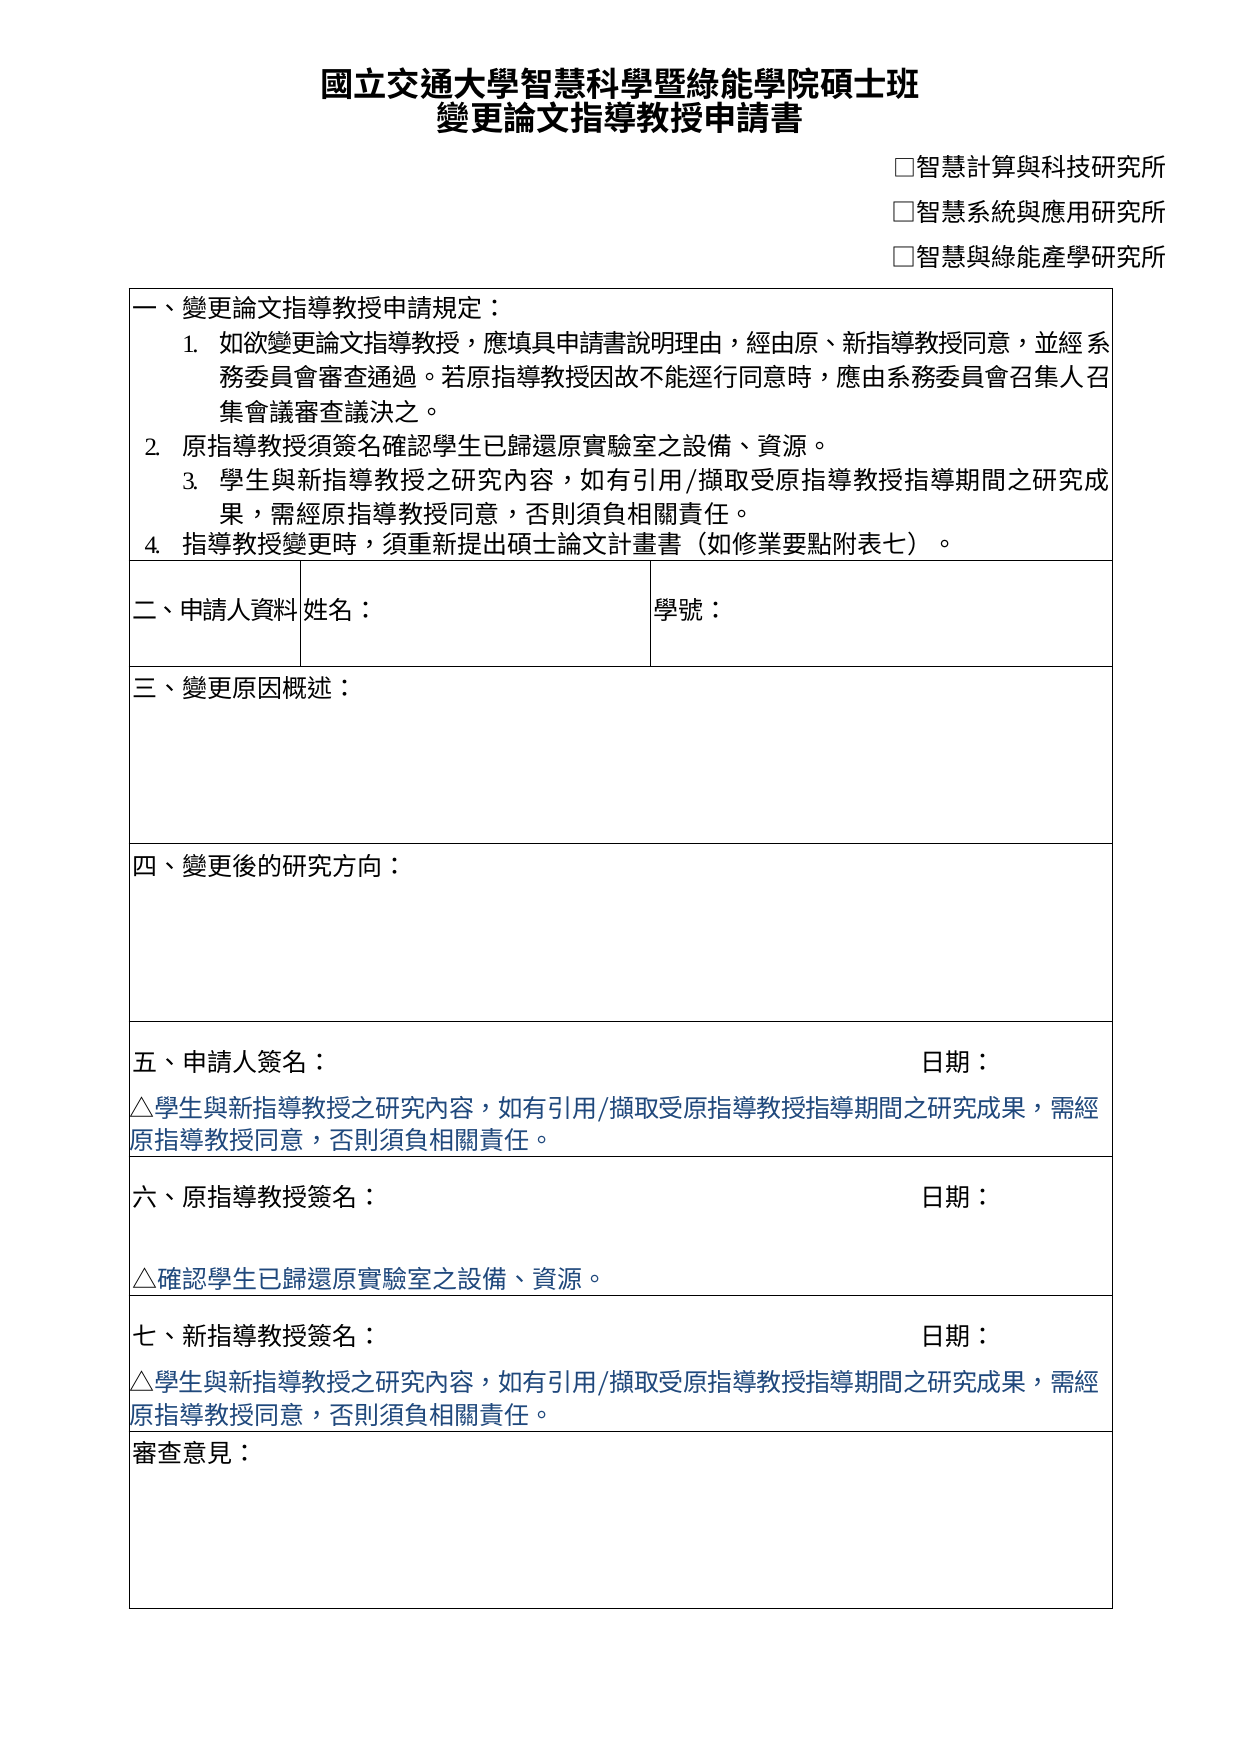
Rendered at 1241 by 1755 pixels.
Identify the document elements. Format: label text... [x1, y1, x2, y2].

table_cell 學號： [651, 561, 1112, 666]
table_cell 四、變更後的研究方向： [130, 844, 1112, 1021]
text □智慧與綠能產學研究所 [117, 238, 1166, 274]
table_cell 六、原指導教授簽名： 日期： △確認學生已歸還原實驗室之設備、資源。 [130, 1157, 1112, 1295]
text □智慧系統與應用研究所 [117, 193, 1166, 229]
table_cell 二、申請人資料 [130, 561, 300, 666]
text □智慧計算與科技研究所 [117, 148, 1166, 184]
table_cell 五、申請人簽名： 日期： △學生與新指導教授之研究內容，如有引用/擷取受原指導教授指導期間之研究成果，需經原指導教授同意，否則須負相關責任。 [130, 1022, 1112, 1156]
table_cell 姓名： [301, 561, 650, 666]
table_header 一、變更論文指導教授申請規定： 如欲變更論文指導教授，應填具申請書說明理由，經由原、新指導教授同意，並經系務委員會審查通過。若原指導教授因故不能逕行同意時，應由系務委員會召集人召集會議審查議決之。 原指導教授須簽名確認學生已歸還原實驗室之設備、資源。 學生與新指導教授之研究內容，如有引用/擷取受原指導教授指導期間之研究成果，需經原指導教授同意，否則須負相關責任。 指導教授變更時，須重新提出碩士論文計畫書（如修業要點附表七）。 [130, 289, 1112, 560]
table_cell 審查意見： [130, 1432, 1112, 1608]
table_cell 三、變更原因概述： [130, 667, 1112, 843]
table_cell 七、新指導教授簽名： 日期： △學生與新指導教授之研究內容，如有引用/擷取受原指導教授指導期間之研究成果，需經原指導教授同意，否則須負相關責任。 [130, 1296, 1112, 1431]
text 國立交通大學智慧科學暨綠能學院碩士班變更論文指導教授申請書 [320, 68, 921, 140]
